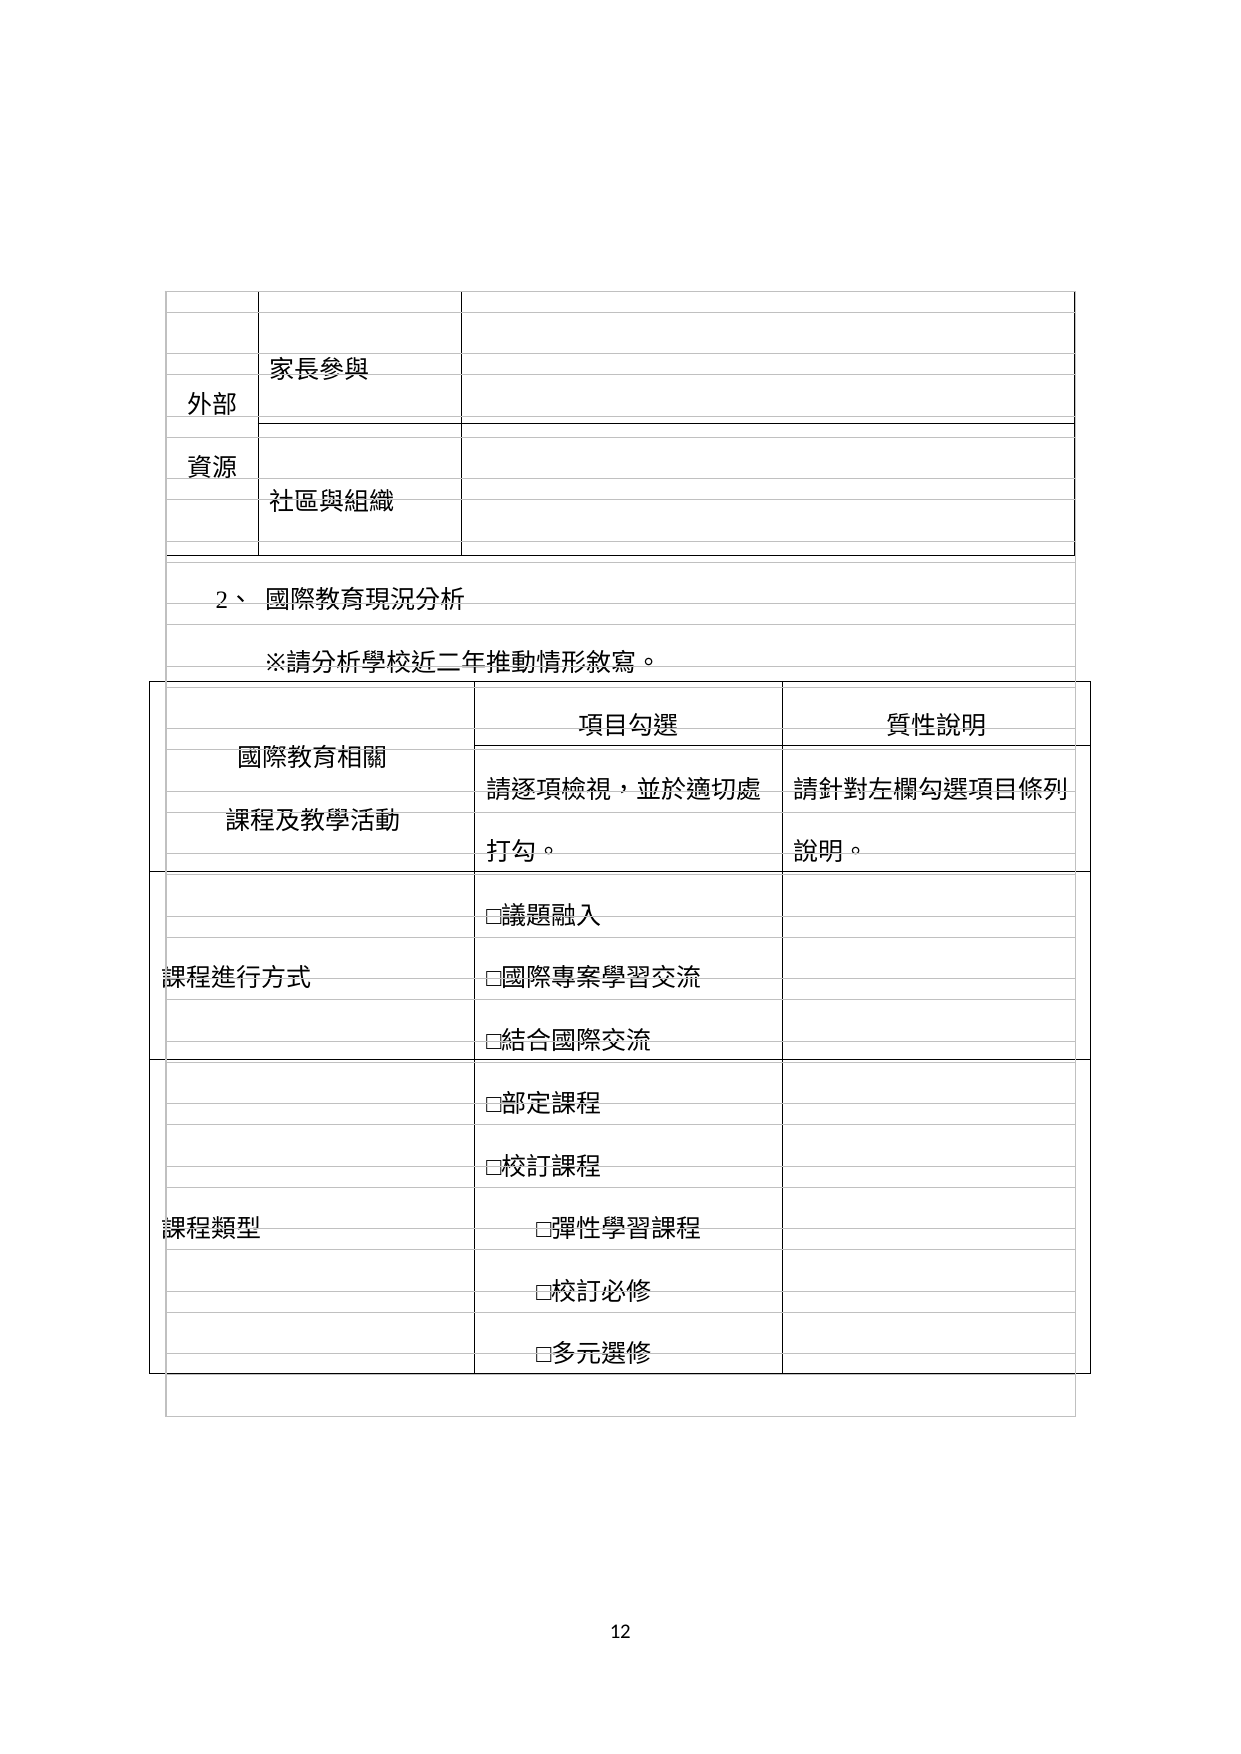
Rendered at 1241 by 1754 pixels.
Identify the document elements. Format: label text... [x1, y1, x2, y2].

text ※請分析學校近二年推動情形敘寫。 [265, 667, 1075, 681]
table_cell 家長參與 [259, 417, 461, 423]
table_cell □議題融入 □國際專案學習交流 □結合國際交流 [475, 1000, 782, 1041]
table_cell [783, 1354, 1075, 1373]
list 國際教育現況分析 [215, 563, 1075, 603]
table_cell □議題融入 □國際專案學習交流 □結合國際交流 [475, 938, 782, 978]
table_cell [462, 292, 1074, 312]
table_cell 課程進行方式 [167, 875, 474, 916]
table_cell 課程進行方式 [150, 872, 165, 1059]
table_cell [783, 1104, 1075, 1124]
table_cell [783, 1000, 1075, 1041]
table_cell □部定課程 □校訂課程 □彈性學習課程 □校訂必修 □多元選修 [475, 1250, 782, 1291]
table_cell [167, 417, 258, 437]
table_cell 請針對左欄勾選項目條列說明。 [783, 813, 1075, 853]
table_cell □部定課程 □校訂課程 □彈性學習課程 □校訂必修 □多元選修 [475, 1292, 782, 1312]
table_header 項目勾選 [475, 688, 782, 728]
table_header 國際教育相關 [167, 750, 474, 791]
table_cell □議題融入 □國際專案學習交流 □結合國際交流 [475, 979, 782, 999]
table_cell 請逐項檢視，並於適切處打勾。 [475, 813, 782, 853]
table_cell □部定課程 □校訂課程 □彈性學習課程 □校訂必修 □多元選修 [475, 1313, 782, 1353]
table_cell 請逐項檢視，並於適切處打勾。 [475, 854, 782, 871]
table_cell 家長參與 [259, 313, 461, 353]
table_cell □部定課程 □校訂課程 □彈性學習課程 □校訂必修 □多元選修 [475, 1167, 782, 1187]
table_cell 課程類型 [167, 1104, 474, 1124]
table_header [167, 792, 474, 812]
table_cell [167, 500, 258, 541]
table_cell 課程進行方式 [167, 938, 474, 978]
table_header [167, 729, 474, 749]
table_cell [167, 479, 258, 499]
table_cell 社區與組織 [259, 479, 461, 499]
table_cell 課程進行方式 [167, 1042, 474, 1059]
table_cell 課程類型 [167, 1250, 474, 1291]
table_cell [1076, 1060, 1090, 1373]
table_header 質性說明 [783, 682, 1075, 687]
table_cell 社區與組織 [259, 424, 461, 437]
table_cell 課程類型 [167, 1354, 474, 1373]
table_cell 請針對左欄勾選項目條列說明。 [783, 854, 1075, 871]
table_cell [783, 1042, 1075, 1059]
table_header 項目勾選 [475, 682, 782, 687]
table_cell 課程進行方式 [167, 979, 474, 999]
table_cell [462, 424, 1074, 437]
table_cell [783, 979, 1075, 999]
table_cell 家長參與 [259, 354, 461, 374]
table_cell [783, 875, 1075, 916]
table_cell [783, 938, 1075, 978]
table_cell □部定課程 □校訂課程 □彈性學習課程 □校訂必修 □多元選修 [475, 1188, 782, 1228]
table_cell [167, 292, 258, 312]
table_cell [783, 1292, 1075, 1312]
table_cell [167, 313, 258, 353]
table_cell 家長參與 [355, 360, 364, 372]
table_cell □部定課程 □校訂課程 □彈性學習課程 □校訂必修 □多元選修 [475, 1354, 782, 1373]
table_cell [462, 479, 1074, 499]
table_cell 外部 [167, 375, 258, 416]
table_header 課程及教學活動 [167, 813, 474, 853]
table_cell [783, 1167, 1075, 1187]
table_cell 請逐項檢視，並於適切處打勾。 [475, 792, 782, 812]
table_cell [462, 313, 1074, 353]
table_cell 家長參與 [259, 292, 461, 312]
table_cell 課程類型 [150, 1060, 165, 1373]
table_cell 資源 [167, 438, 258, 478]
table_cell [783, 1250, 1075, 1291]
table_cell 課程類型 [167, 1167, 474, 1187]
table_cell [783, 1063, 1075, 1103]
table_cell [462, 438, 1074, 478]
table_cell [167, 354, 258, 374]
table_cell □部定課程 □校訂課程 □彈性學習課程 □校訂必修 □多元選修 [475, 1125, 782, 1166]
table_cell □議題融入 □國際專案學習交流 □結合國際交流 [475, 1042, 782, 1059]
table_cell 社區與組織 [259, 500, 461, 541]
list 國際教育現況分析 [215, 604, 1075, 619]
table_cell [783, 1125, 1075, 1166]
table_header 質性說明 [783, 688, 1075, 728]
table_cell 課程進行方式 [167, 1000, 474, 1041]
table_cell 請針對左欄勾選項目條列說明。 [783, 792, 1075, 812]
text ※請分析學校近二年推動情形敘寫。 [265, 625, 1075, 666]
list 國際教育現況分析 [215, 556, 1075, 562]
table_cell 請針對左欄勾選項目條列說明。 [783, 750, 1075, 791]
table_cell [1076, 872, 1090, 1059]
table_cell [462, 354, 1074, 374]
table_cell □部定課程 □校訂課程 □彈性學習課程 □校訂必修 □多元選修 [475, 1104, 782, 1124]
table_header 項目勾選 [475, 729, 782, 745]
table_cell [462, 542, 1074, 555]
table_header [167, 682, 474, 687]
table_cell □議題融入 □國際專案學習交流 □結合國際交流 [475, 875, 782, 916]
table_cell [462, 417, 1074, 423]
table_cell [462, 375, 1074, 416]
table_header 質性說明 [783, 729, 1075, 745]
table_cell 課程類型 [167, 1125, 474, 1166]
table_cell 課程類型 [167, 1292, 474, 1312]
table_cell □部定課程 □校訂課程 □彈性學習課程 □校訂必修 □多元選修 [475, 1229, 782, 1249]
table_cell 請針對左欄勾選項目條列說明。 [1076, 746, 1090, 871]
table_cell [783, 1188, 1075, 1228]
table_cell 社區與組織 [259, 542, 461, 555]
table_cell 社區與組織 [259, 438, 461, 478]
table_header [167, 854, 474, 871]
table_cell □議題融入 □國際專案學習交流 □結合國際交流 [475, 917, 782, 937]
table_cell [783, 1313, 1075, 1353]
table_header [167, 688, 474, 728]
table_cell 請逐項檢視，並於適切處打勾。 [475, 750, 782, 791]
table_cell 課程類型 [167, 1188, 474, 1228]
table_cell 課程進行方式 [167, 917, 474, 937]
table_cell [783, 1229, 1075, 1249]
table_cell 課程類型 [167, 1229, 474, 1249]
table_header 質性說明 [1076, 682, 1090, 745]
table_cell [462, 500, 1074, 541]
text ※請分析學校近二年推動情形敘寫。 [265, 619, 1075, 624]
table_header [150, 682, 165, 871]
table_cell [167, 542, 258, 555]
table_cell 課程類型 [167, 1063, 474, 1103]
table_cell 課程類型 [167, 1313, 474, 1353]
table_cell □部定課程 □校訂課程 □彈性學習課程 □校訂必修 □多元選修 [475, 1063, 782, 1103]
table_cell 家長參與 [259, 375, 461, 416]
table_cell [783, 917, 1075, 937]
